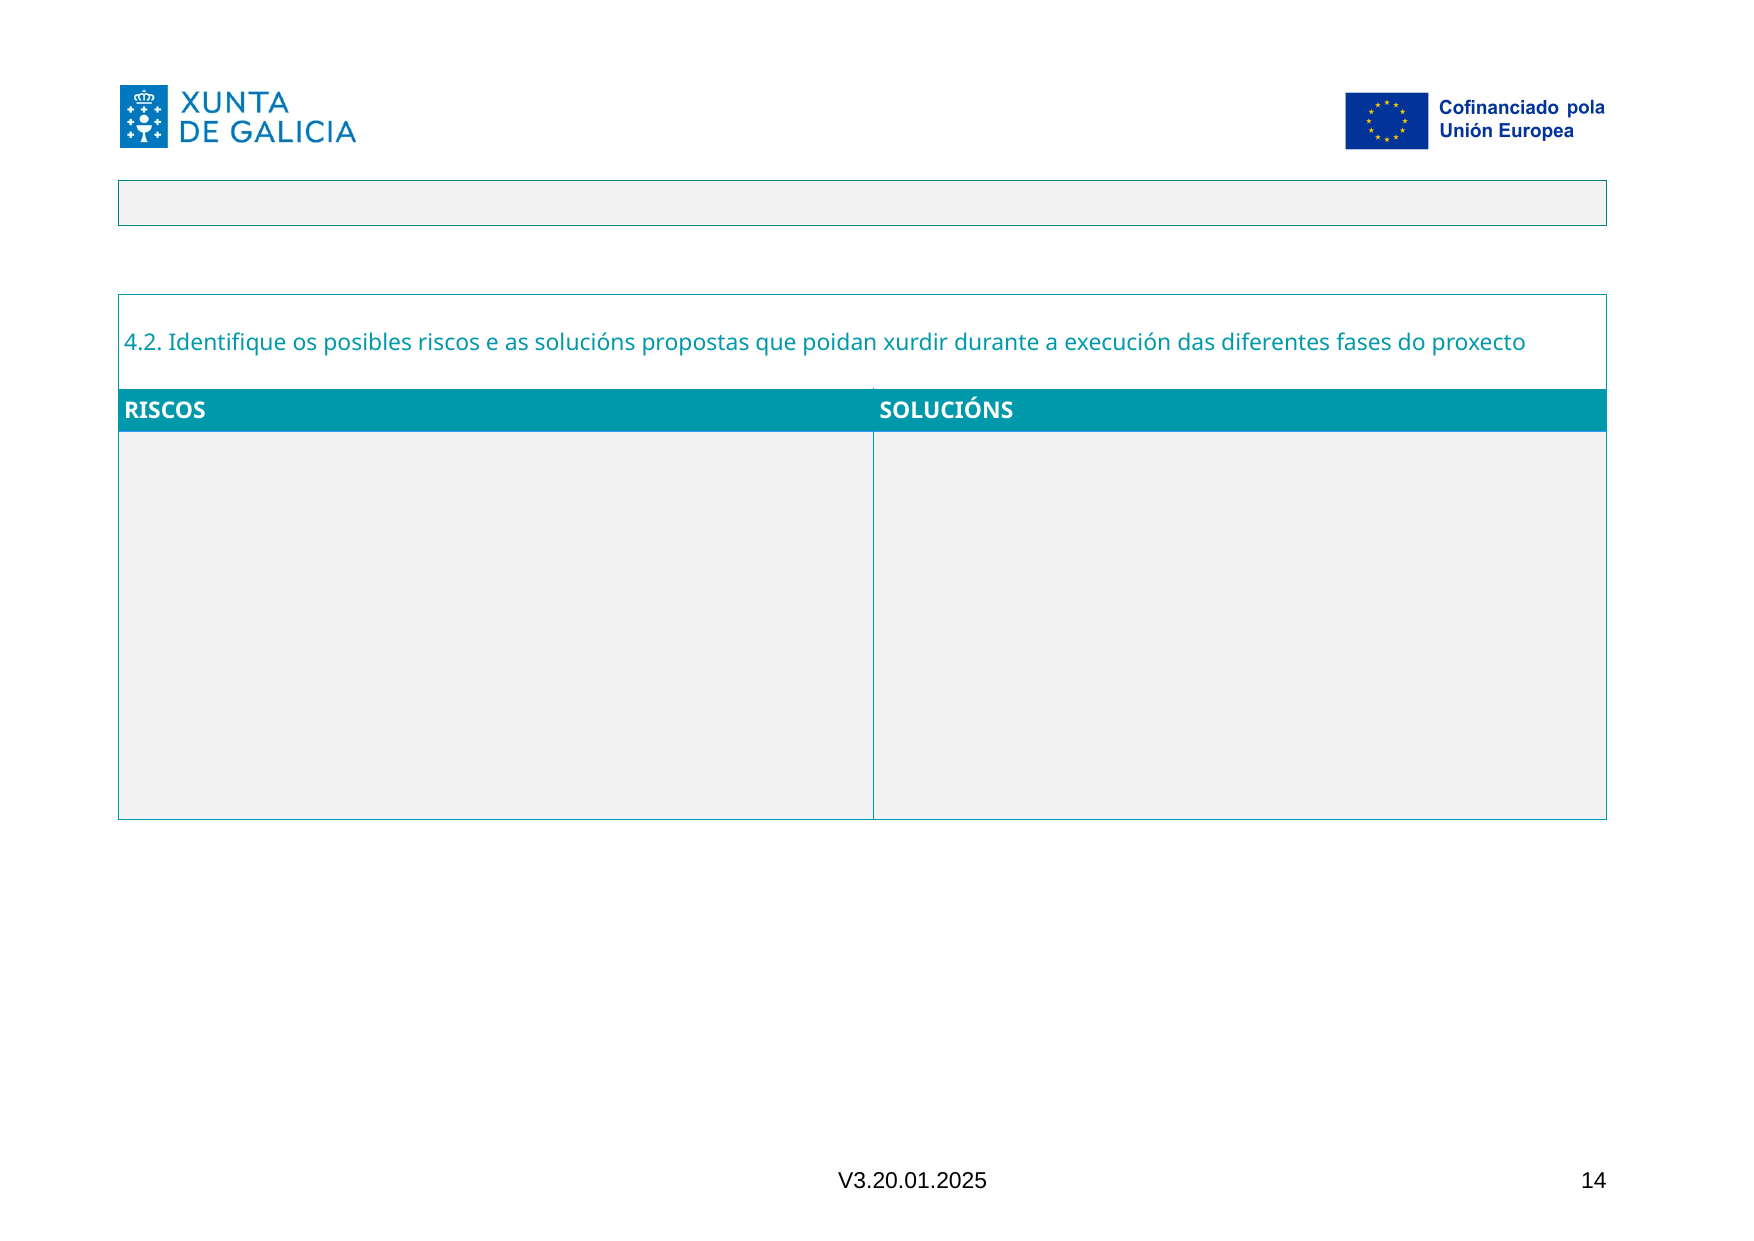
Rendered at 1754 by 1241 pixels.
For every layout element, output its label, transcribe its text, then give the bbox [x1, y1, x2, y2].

picture [1341, 88, 1606, 154]
table_cell [874, 432, 1606, 819]
picture [120, 85, 356, 148]
table_cell [119, 181, 1606, 224]
table_header 4.2. Identifique os posibles riscos e as solucións propostas que poidan xurdir durante a execución das diferentes fases do proxecto [119, 295, 1606, 387]
table_cell SOLUCIÓNS [874, 389, 1606, 431]
table_cell RISCOS [119, 389, 873, 431]
table_cell [119, 432, 873, 819]
